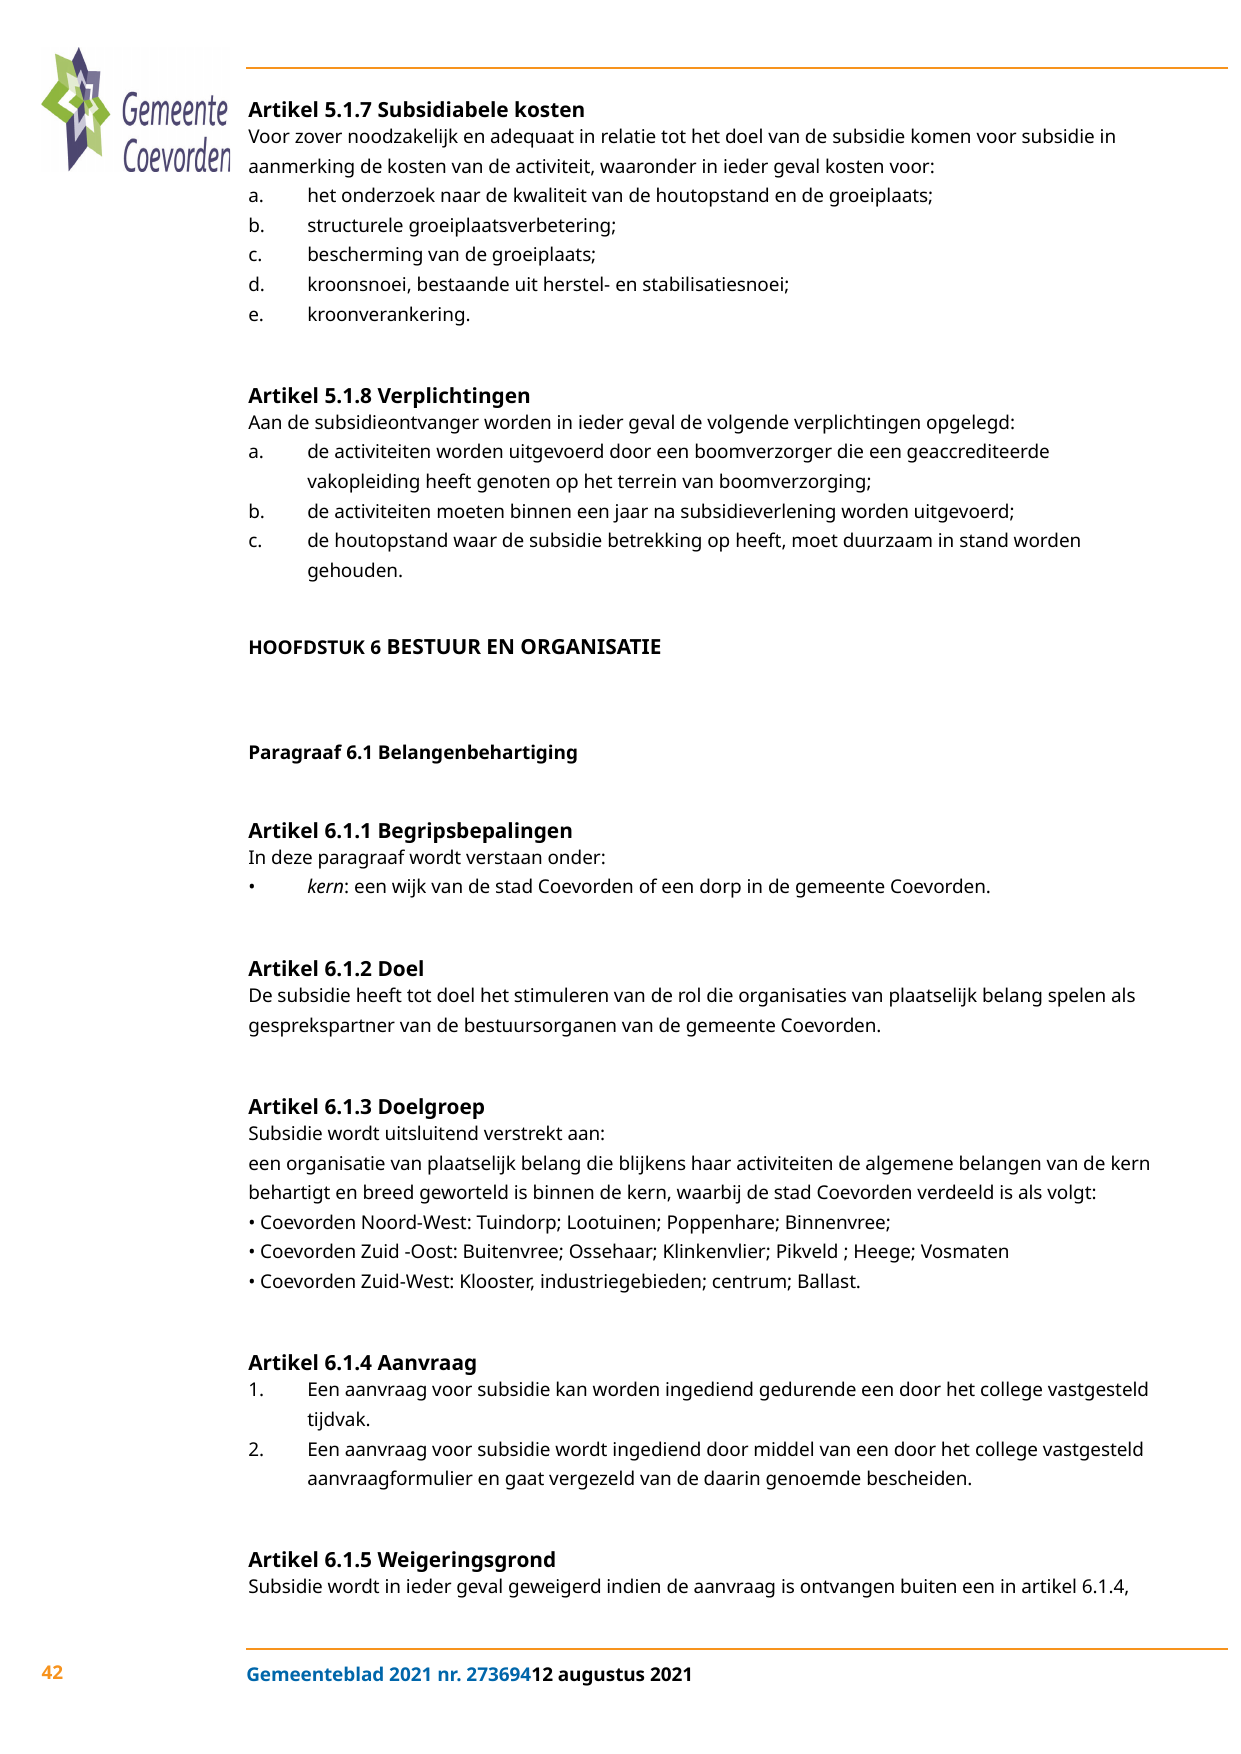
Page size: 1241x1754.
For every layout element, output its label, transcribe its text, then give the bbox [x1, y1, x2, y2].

text In deze paragraaf wordt verstaan onder: [248, 844, 1152, 870]
text Artikel 5.1.7 Subsidiabele kosten [248, 95, 1152, 123]
text Subsidie wordt uitsluitend verstrekt aan: [248, 1120, 1152, 1146]
list kern: een wijk van de stad Coevorden of een dorp in de gemeente Coevorden. [248, 874, 1152, 899]
text Voor zover noodzakelijk en adequaat in relatie tot het doel van de subsidie komen voor subsidie in aanmerking de kosten van de activiteit, waaronder in ieder geval kosten voor: [248, 123, 1152, 178]
text • Coevorden Zuid -Oost: Buitenvree; Ossehaar; Klinkenvlier; Pikveld ; Heege; Vosmaten [248, 1238, 1152, 1264]
picture [41, 47, 231, 172]
text Paragraaf 6.1 Belangenbehartiging [248, 739, 1152, 765]
text Aan de subsidieontvanger worden in ieder geval de volgende verplichtingen opgelegd: [248, 409, 1152, 435]
list de activiteiten worden uitgevoerd door een boomverzorger die een geaccrediteerde vakopleiding heeft genoten op het terrein van boomverzorging; [248, 439, 1152, 494]
list structurele groeiplaatsverbetering; [248, 212, 1152, 238]
text Subsidie wordt in ieder geval geweigerd indien de aanvraag is ontvangen buiten een in artikel 6.1.4, [248, 1574, 1152, 1599]
list bescherming van de groeiplaats; [248, 242, 1152, 267]
text Artikel 6.1.5 Weigeringsgrond [248, 1545, 1152, 1574]
text • Coevorden Zuid-West: Klooster, industriegebieden; centrum; Ballast. [248, 1268, 1152, 1294]
list de houtopstand waar de subsidie betrekking op heeft, moet duurzaam in stand worden gehouden. [248, 527, 1152, 583]
list Een aanvraag voor subsidie wordt ingediend door middel van een door het college vastgesteld aanvraagformulier en gaat vergezeld van de daarin genoemde bescheiden. [248, 1436, 1152, 1491]
list de activiteiten moeten binnen een jaar na subsidieverlening worden uitgevoerd; [248, 498, 1152, 524]
list kroonsnoei, bestaande uit herstel- en stabilisatiesnoei; [248, 271, 1152, 297]
text Artikel 6.1.4 Aanvraag [248, 1348, 1152, 1377]
text • Coevorden Noord-West: Tuindorp; Lootuinen; Poppenhare; Binnenvree; [248, 1209, 1152, 1235]
list Een aanvraag voor subsidie kan worden ingediend gedurende een door het college vastgesteld tijdvak. [248, 1377, 1152, 1432]
list het onderzoek naar de kwaliteit van de houtopstand en de groeiplaats; [248, 182, 1152, 208]
text HOOFDSTUK 6 BESTUUR EN ORGANISATIE [248, 632, 1152, 661]
text Artikel 6.1.3 Doelgroep [248, 1092, 1152, 1120]
text Artikel 6.1.2 Doel [248, 954, 1152, 982]
text een organisatie van plaatselijk belang die blijkens haar activiteiten de algemene belangen van de kern behartigt en breed geworteld is binnen de kern, waarbij de stad Coevorden verdeeld is als volgt: [248, 1150, 1152, 1205]
text De subsidie heeft tot doel het stimuleren van de rol die organisaties van plaatselijk belang spelen als gesprekspartner van de bestuursorganen van de gemeente Coevorden. [248, 982, 1152, 1037]
list kroonverankering. [248, 301, 1152, 326]
text Artikel 5.1.8 Verplichtingen [248, 381, 1152, 409]
text Artikel 6.1.1 Begripsbepalingen [248, 816, 1152, 844]
